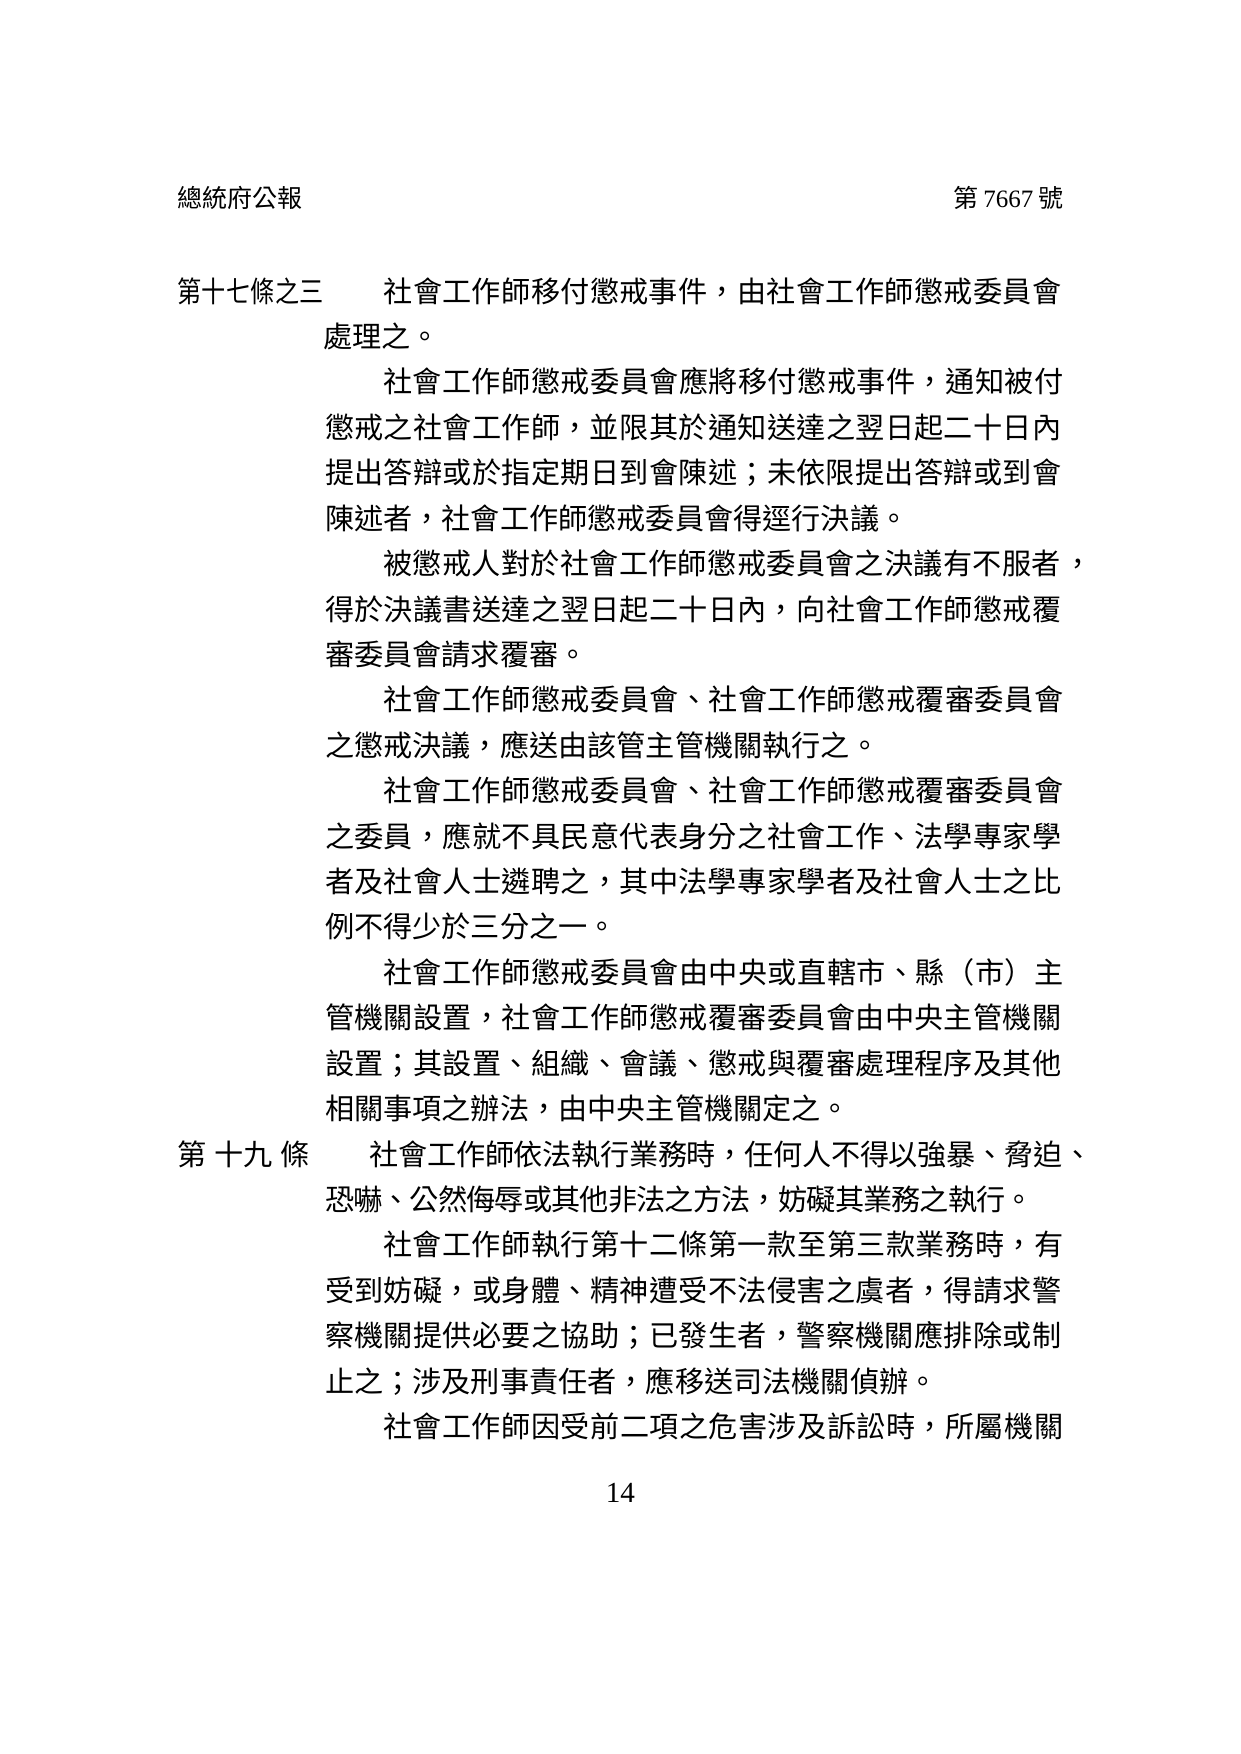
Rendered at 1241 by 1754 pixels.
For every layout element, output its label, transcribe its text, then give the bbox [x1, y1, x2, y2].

text 被懲戒人對於社會工作師懲戒委員會之決議有不服者，得於決議書送達之翌日起二十日內，向社會工作師懲戒覆審委員會請求覆審。 [325, 538, 1063, 674]
text 社會工作師懲戒委員會由中央或直轄市、縣（市）主管機關設置，社會工作師懲戒覆審委員會由中央主管機關設置；其設置、組織、會議、懲戒與覆審處理程序及其他相關事項之辦法，由中央主管機關定之。 [325, 947, 1063, 1129]
text 社會工作師因受前二項之危害涉及訴訟時，所屬機關 [325, 1401, 1063, 1447]
text 社會工作師懲戒委員會、社會工作師懲戒覆審委員會之懲戒決議，應送由該管主管機關執行之。 [325, 674, 1063, 765]
text 社會工作師懲戒委員會應將移付懲戒事件，通知被付懲戒之社會工作師，並限其於通知送達之翌日起二十日內提出答辯或於指定期日到會陳述；未依限提出答辯或到會陳述者，社會工作師懲戒委員會得逕行決議。 [325, 357, 1063, 538]
text 第 十九 條 社會工作師依法執行業務時，任何人不得以強暴、脅迫、恐嚇、公然侮辱或其他非法之方法，妨礙其業務之執行。 [177, 1129, 1063, 1219]
text 社會工作師懲戒委員會、社會工作師懲戒覆審委員會之委員，應就不具民意代表身分之社會工作、法學專家學者及社會人士遴聘之，其中法學專家學者及社會人士之比例不得少於三分之一。 [325, 765, 1063, 947]
text 社會工作師執行第十二條第一款至第三款業務時，有受到妨礙，或身體、精神遭受不法侵害之虞者，得請求警察機關提供必要之協助；已發生者，警察機關應排除或制止之；涉及刑事責任者，應移送司法機關偵辦。 [325, 1219, 1063, 1401]
text 第十七條之三 社會工作師移付懲戒事件，由社會工作師懲戒委員會處理之。 [177, 266, 1063, 357]
